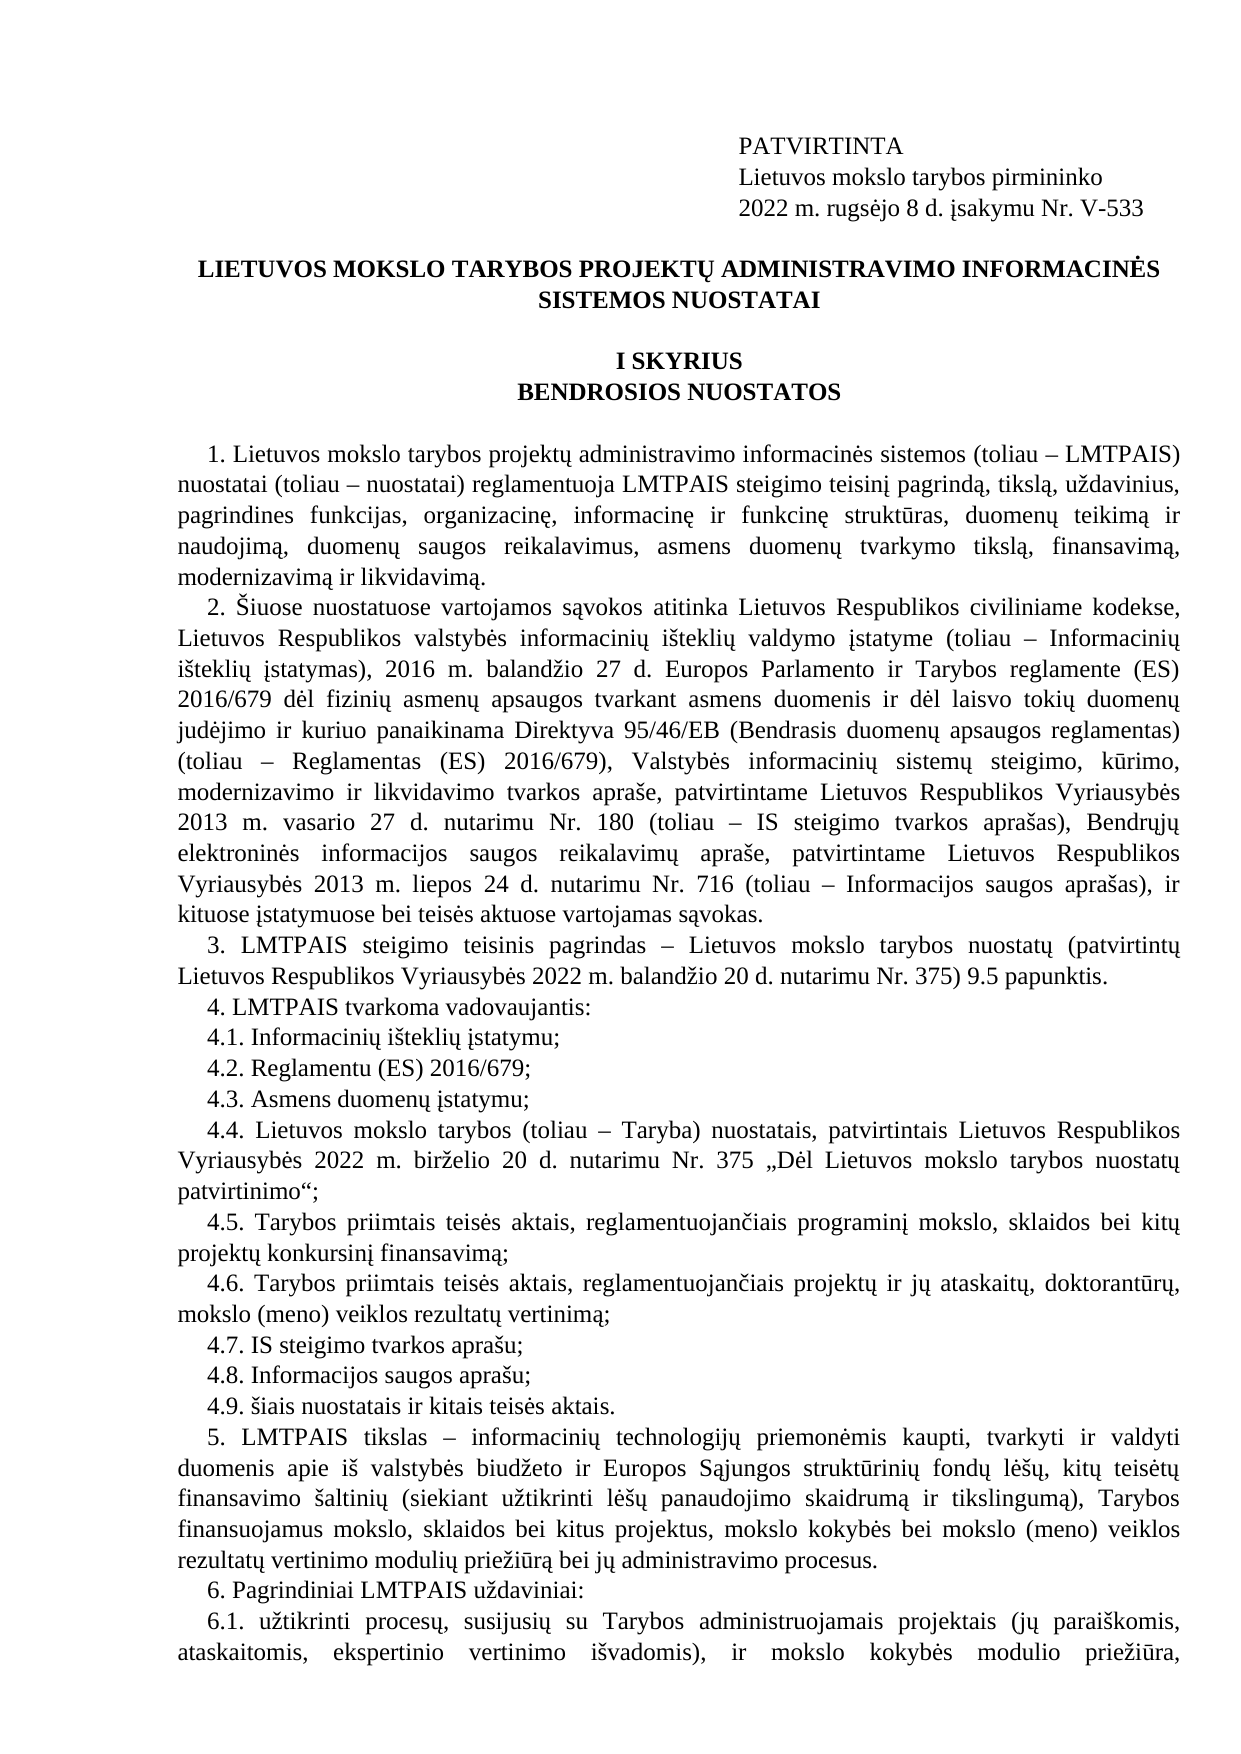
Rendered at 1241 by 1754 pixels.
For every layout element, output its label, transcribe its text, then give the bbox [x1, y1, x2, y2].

text 4.7. IS steigimo tvarkos aprašu; [177, 1330, 1181, 1358]
text PATVIRTINTA [177, 131, 1181, 160]
text 6.1. užtikrinti procesų, susijusių su Tarybos administruojamais projektais (jų paraiškomis, ataskaitomis, ekspertinio vertinimo išvadomis), ir mokslo kokybės modulio priežiūra, [177, 1606, 1181, 1666]
text 4.2. Reglamentu (ES) 2016/679; [177, 1053, 1181, 1082]
text 2022 m. rugsėjo 8 d. įsakymu Nr. V-533 [177, 193, 1181, 222]
text 4.5. Tarybos priimtais teisės aktais, reglamentuojančiais programinį mokslo, sklaidos bei kitų projektų konkursinį finansavimą; [177, 1207, 1181, 1266]
text Lietuvos mokslo tarybos pirmininko [177, 162, 1181, 191]
text I SKYRIUS [177, 346, 1181, 375]
text 4.8. Informacijos saugos aprašu; [177, 1361, 1181, 1389]
text 4.6. Tarybos priimtais teisės aktais, reglamentuojančiais projektų ir jų ataskaitų, doktorantūrų, mokslo (meno) veiklos rezultatų vertinimą; [177, 1268, 1181, 1328]
text 4.3. Asmens duomenų įstatymu; [177, 1084, 1181, 1113]
text 6. Pagrindiniai LMTPAIS uždaviniai: [177, 1576, 1181, 1604]
text LIETUVOS MOKSLO TARYBOS PROJEKTŲ ADMINISTRAVIMO INFORMACINĖS SISTEMOS NUOSTATAI [177, 254, 1181, 314]
text 5. LMTPAIS tikslas – informacinių technologijų priemonėmis kaupti, tvarkyti ir valdyti duomenis apie iš valstybės biudžeto ir Europos Sąjungos struktūrinių fondų lėšų, kitų teisėtų finansavimo šaltinių (siekiant užtikrinti lėšų panaudojimo skaidrumą ir tikslingumą), Tarybos finansuojamus mokslo, sklaidos bei kitus projektus, mokslo kokybės bei mokslo (meno) veiklos rezultatų vertinimo modulių priežiūrą bei jų administravimo procesus. [177, 1422, 1181, 1574]
text 2. Šiuose nuostatuose vartojamos sąvokos atitinka Lietuvos Respublikos civiliniame kodekse, Lietuvos Respublikos valstybės informacinių išteklių valdymo įstatyme (toliau – Informacinių išteklių įstatymas), 2016 m. balandžio 27 d. Europos Parlamento ir Tarybos reglamente (ES) 2016/679 dėl fizinių asmenų apsaugos tvarkant asmens duomenis ir dėl laisvo tokių duomenų judėjimo ir kuriuo panaikinama Direktyva 95/46/EB (Bendrasis duomenų apsaugos reglamentas) (toliau – Reglamentas (ES) 2016/679), Valstybės informacinių sistemų steigimo, kūrimo, modernizavimo ir likvidavimo tvarkos apraše, patvirtintame Lietuvos Respublikos Vyriausybės 2013 m. vasario 27 d. nutarimu Nr. 180 (toliau – IS steigimo tvarkos aprašas), Bendrųjų elektroninės informacijos saugos reikalavimų apraše, patvirtintame Lietuvos Respublikos Vyriausybės 2013 m. liepos 24 d. nutarimu Nr. 716 (toliau – Informacijos saugos aprašas), ir kituose įstatymuose bei teisės aktuose vartojamas sąvokas. [177, 592, 1181, 928]
text 4.9. šiais nuostatais ir kitais teisės aktais. [177, 1391, 1181, 1420]
text 4.1. Informacinių išteklių įstatymu; [177, 1022, 1181, 1051]
text 1. Lietuvos mokslo tarybos projektų administravimo informacinės sistemos (toliau – LMTPAIS) nuostatai (toliau – nuostatai) reglamentuoja LMTPAIS steigimo teisinį pagrindą, tikslą, uždavinius, pagrindines funkcijas, organizacinę, informacinę ir funkcinę struktūras, duomenų teikimą ir naudojimą, duomenų saugos reikalavimus, asmens duomenų tvarkymo tikslą, finansavimą, modernizavimą ir likvidavimą. [177, 439, 1181, 590]
text 4.4. Lietuvos mokslo tarybos (toliau – Taryba) nuostatais, patvirtintais Lietuvos Respublikos Vyriausybės 2022 m. birželio 20 d. nutarimu Nr. 375 „Dėl Lietuvos mokslo tarybos nuostatų patvirtinimo“; [177, 1115, 1181, 1205]
text BENDROSIOS NUOSTATOS [177, 377, 1181, 406]
text 4. LMTPAIS tvarkoma vadovaujantis: [177, 992, 1181, 1021]
text 3. LMTPAIS steigimo teisinis pagrindas – Lietuvos mokslo tarybos nuostatų (patvirtintų Lietuvos Respublikos Vyriausybės 2022 m. balandžio 20 d. nutarimu Nr. 375) 9.5 papunktis. [177, 930, 1181, 990]
